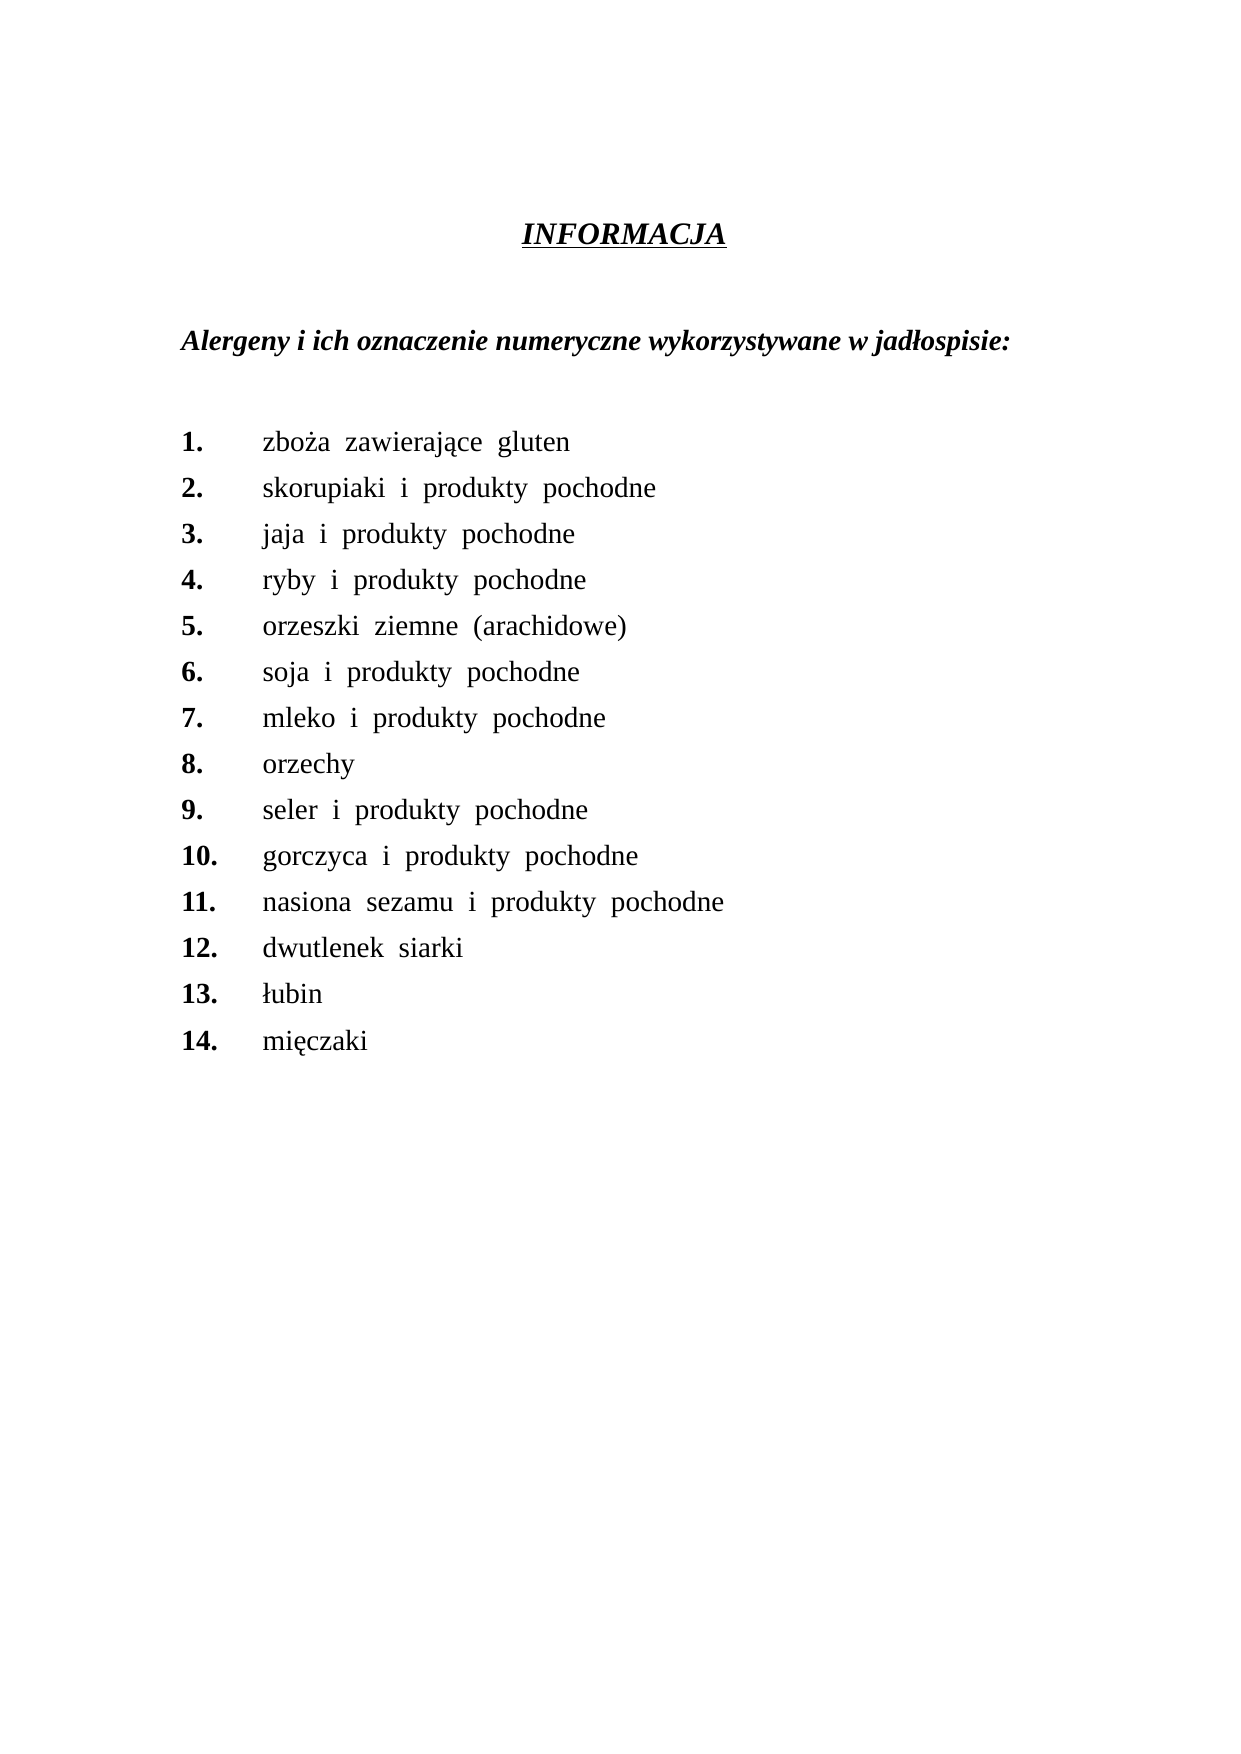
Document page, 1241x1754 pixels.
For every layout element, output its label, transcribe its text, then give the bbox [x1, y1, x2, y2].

list mięczaki [181, 1023, 1070, 1056]
list skorupiaki i produkty pochodne [181, 470, 1070, 504]
list gorczyca i produkty pochodne [181, 838, 1070, 872]
list soja i produkty pochodne [181, 654, 1070, 688]
list zboża zawierające gluten [181, 424, 1070, 458]
list orzechy [181, 746, 1070, 780]
list jaja i produkty pochodne [181, 516, 1070, 550]
list łubin [181, 977, 1070, 1010]
list nasiona sezamu i produkty pochodne [181, 884, 1070, 918]
list seler i produkty pochodne [181, 792, 1070, 826]
list dwutlenek siarki [181, 931, 1070, 964]
list orzeszki ziemne (arachidowe) [181, 608, 1070, 642]
text INFORMACJA [181, 216, 1070, 252]
list mleko i produkty pochodne [181, 700, 1070, 734]
list ryby i produkty pochodne [181, 562, 1070, 596]
text Alergeny i ich oznaczenie numeryczne wykorzystywane w jadłospisie: [181, 323, 1070, 357]
